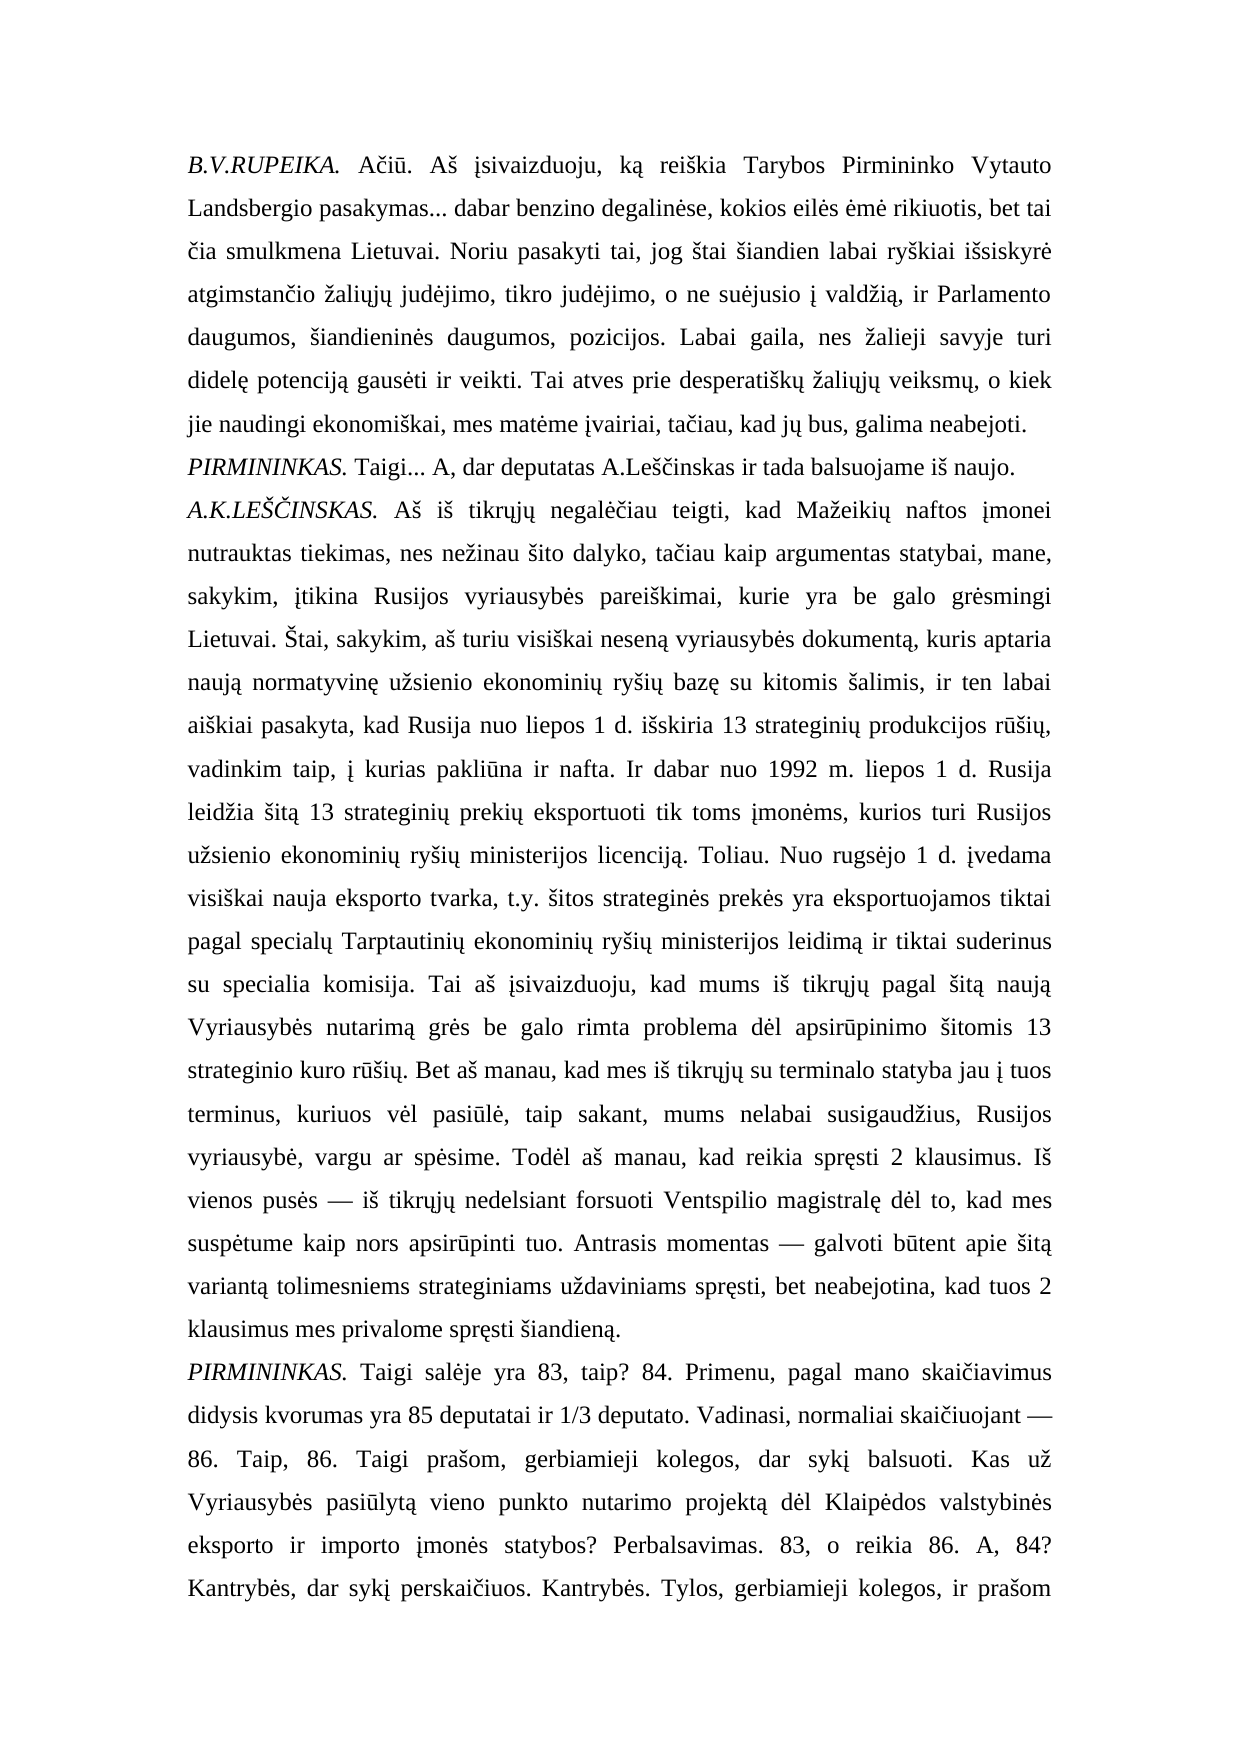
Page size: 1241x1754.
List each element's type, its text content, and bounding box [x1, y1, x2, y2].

text A.K.LEŠČINSKAS. Aš iš tikrųjų negalėčiau teigti, kad Mažeikių naftos įmonei nutrauktas tiekimas, nes nežinau šito dalyko, tačiau kaip argumentas statybai, mane, sakykim, įtikina Rusijos vyriausybės pareiškimai, kurie yra be galo grėsmingi Lietuvai. Štai, sakykim, aš turiu visiškai neseną vyriausybės dokumentą, kuris aptaria naują normatyvinę užsienio ekonominių ryšių bazę su kitomis šalimis, ir ten labai aiškiai pasakyta, kad Rusija nuo liepos 1 d. išskiria 13 strateginių produkcijos rūšių, vadinkim taip, į kurias pakliūna ir nafta. Ir dabar nuo 1992 m. liepos 1 d. Rusija leidžia šitą 13 strateginių prekių eksportuoti tik toms įmonėms, kurios turi Rusijos užsienio ekonominių ryšių ministerijos licenciją. Toliau. Nuo rugsėjo 1 d. įvedama visiškai nauja eksporto tvarka, t.y. šitos strateginės prekės yra eksportuojamos tiktai pagal specialų Tarptautinių ekonominių ryšių ministerijos leidimą ir tiktai suderinus su specialia komisija. Tai aš įsivaizduoju, kad mums iš tikrųjų pagal šitą naują Vyriausybės nutarimą grės be galo rimta problema dėl apsirūpinimo šitomis 13 strateginio kuro rūšių. Bet aš manau, kad mes iš tikrųjų su terminalo statyba jau į tuos terminus, kuriuos vėl pasiūlė, taip sakant, mums nelabai susigaudžius, Rusijos vyriausybė, vargu ar spėsime. Todėl aš manau, kad reikia spręsti 2 klausimus. Iš vienos pusės — iš tikrųjų nedelsiant forsuoti Ventspilio magistralę dėl to, kad mes suspėtume kaip nors apsirūpinti tuo. Antrasis momentas — galvoti būtent apie šitą variantą tolimesniems strateginiams uždaviniams spręsti, bet neabejotina, kad tuos 2 klausimus mes privalome spręsti šiandieną. [187, 495, 1053, 1343]
text PIRMININKAS. Taigi salėje yra 83, taip? 84. Primenu, pagal mano skaičiavimus didysis kvorumas yra 85 deputatai ir 1/3 deputato. Vadinasi, normaliai skaičiuojant — 86. Taip, 86. Taigi prašom, gerbiamieji kolegos, dar sykį balsuoti. Kas už Vyriausybės pasiūlytą vieno punkto nutarimo projektą dėl Klaipėdos valstybinės eksporto ir importo įmonės statybos? Perbalsavimas. 83, o reikia 86. A, 84? Kantrybės, dar sykį perskaičiuos. Kantrybės. Tylos, gerbiamieji kolegos, ir prašom [187, 1357, 1053, 1602]
text PIRMININKAS. Taigi... A, dar deputatas A.Leščinskas ir tada balsuojame iš naujo. [187, 452, 1053, 481]
text B.V.RUPEIKA. Ačiū. Aš įsivaizduoju, ką reiškia Tarybos Pirmininko Vytauto Landsbergio pasakymas... dabar benzino degalinėse, kokios eilės ėmė rikiuotis, bet tai čia smulkmena Lietuvai. Noriu pasakyti tai, jog štai šiandien labai ryškiai išsiskyrė atgimstančio žaliųjų judėjimo, tikro judėjimo, o ne suėjusio į valdžią, ir Parlamento daugumos, šiandieninės daugumos, pozicijos. Labai gaila, nes žalieji savyje turi didelę potenciją gausėti ir veikti. Tai atves prie desperatiškų žaliųjų veiksmų, o kiek jie naudingi ekonomiškai, mes matėme įvairiai, tačiau, kad jų bus, galima neabejoti. [187, 150, 1053, 437]
